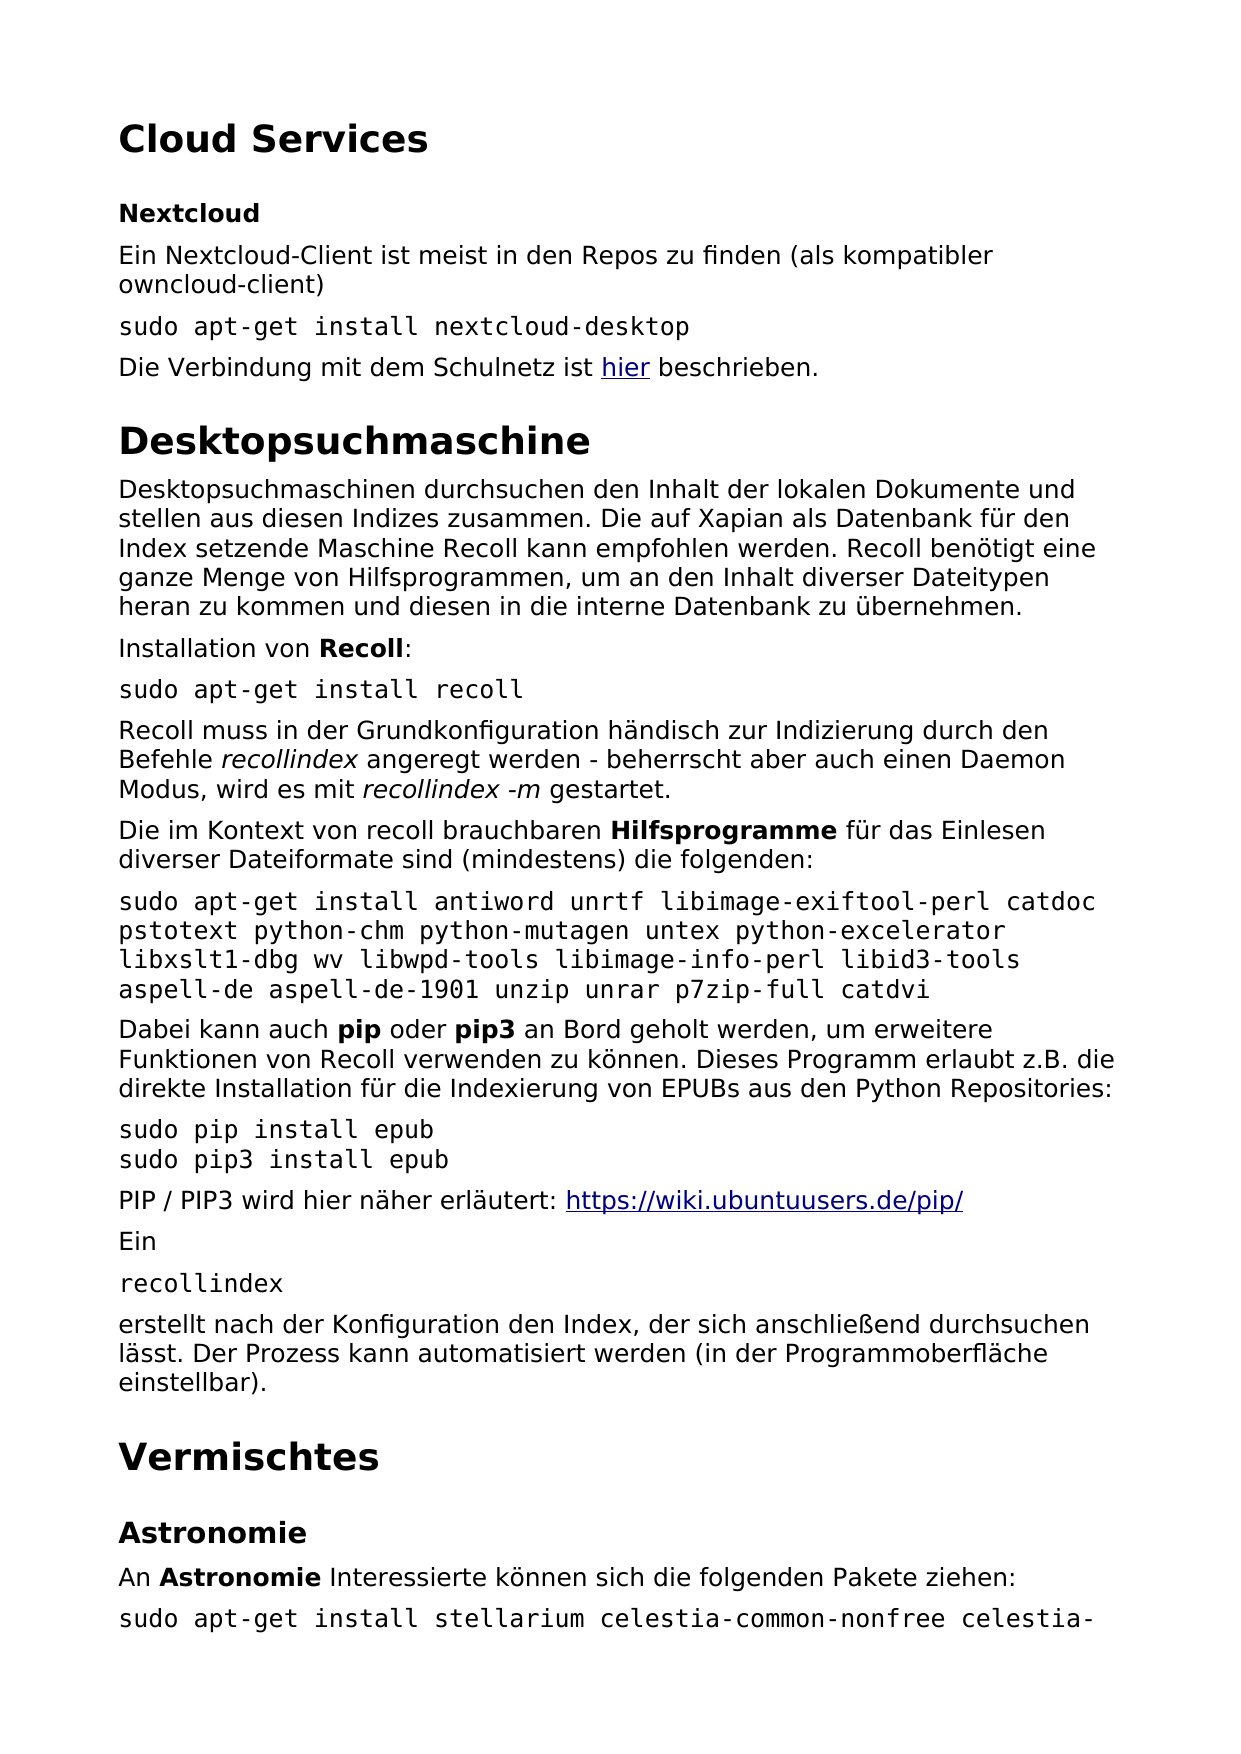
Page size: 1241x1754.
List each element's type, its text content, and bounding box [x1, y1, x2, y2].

subtitle Astronomie [118, 1516, 1122, 1550]
subtitle Vermischtes [118, 1435, 1122, 1479]
text Installation von Recoll: [118, 634, 1122, 663]
text Recoll muss in der Grundkonfiguration händisch zur Indizierung durch den Befehle recollindex angeregt werden - beherrscht aber auch einen Daemon Modus, wird es mit recollindex -m gestartet. [118, 716, 1122, 804]
text Ein [118, 1227, 1122, 1257]
subtitle Desktopsuchmaschine [118, 419, 1122, 463]
text An Astronomie Interessierte können sich die folgenden Pakete ziehen: [118, 1563, 1122, 1592]
text sudo apt-get install antiword unrtf libimage-exiftool-perl catdoc pstotext python-chm python-mutagen untex python-excelerator libxslt1-dbg wv libwpd-tools libimage-info-perl libid3-tools aspell-de aspell-de-1901 unzip unrar p7zip-full catdvi [118, 887, 1122, 1004]
text erstellt nach der Konfiguration den Index, der sich anschließend durchsuchen lässt. Der Prozess kann automatisiert werden (in der Programmoberfläche einstellbar). [118, 1310, 1122, 1398]
text Die im Kontext von recoll brauchbaren Hilfsprogramme für das Einlesen diverser Dateiformate sind (mindestens) die folgenden: [118, 816, 1122, 875]
text sudo apt-get install nextcloud-desktop [118, 312, 1122, 341]
text sudo apt-get install stellarium celestia-common-nonfree celestia- [118, 1604, 1122, 1633]
subtitle Cloud Services [118, 118, 1122, 162]
text sudo apt-get install recoll [118, 676, 1122, 705]
subtitle Nextcloud [118, 199, 1122, 228]
text sudo pip install epub sudo pip3 install epub [118, 1116, 1122, 1174]
text Ein Nextcloud-Client ist meist in den Repos zu finden (als kompatibler owncloud-client) [118, 241, 1122, 299]
text Dabei kann auch pip oder pip3 an Bord geholt werden, um erweitere Funktionen von Recoll verwenden zu können. Dieses Programm erlaubt z.B. die direkte Installation für die Indexierung von EPUBs aus den Python Repositories: [118, 1016, 1122, 1103]
text Die Verbindung mit dem Schulnetz ist hier beschrieben. [118, 353, 1122, 382]
text Desktopsuchmaschinen durchsuchen den Inhalt der lokalen Dokumente und stellen aus diesen Indizes zusammen. Die auf Xapian als Datenbank für den Index setzende Maschine Recoll kann empfohlen werden. Recoll benötigt eine ganze Menge von Hilfsprogrammen, um an den Inhalt diverser Dateitypen heran zu kommen und diesen in die interne Datenbank zu übernehmen. [118, 476, 1122, 621]
text recollindex [118, 1269, 1122, 1298]
text PIP / PIP3 wird hier näher erläutert: https://wiki.ubuntuusers.de/pip/ [118, 1186, 1122, 1215]
